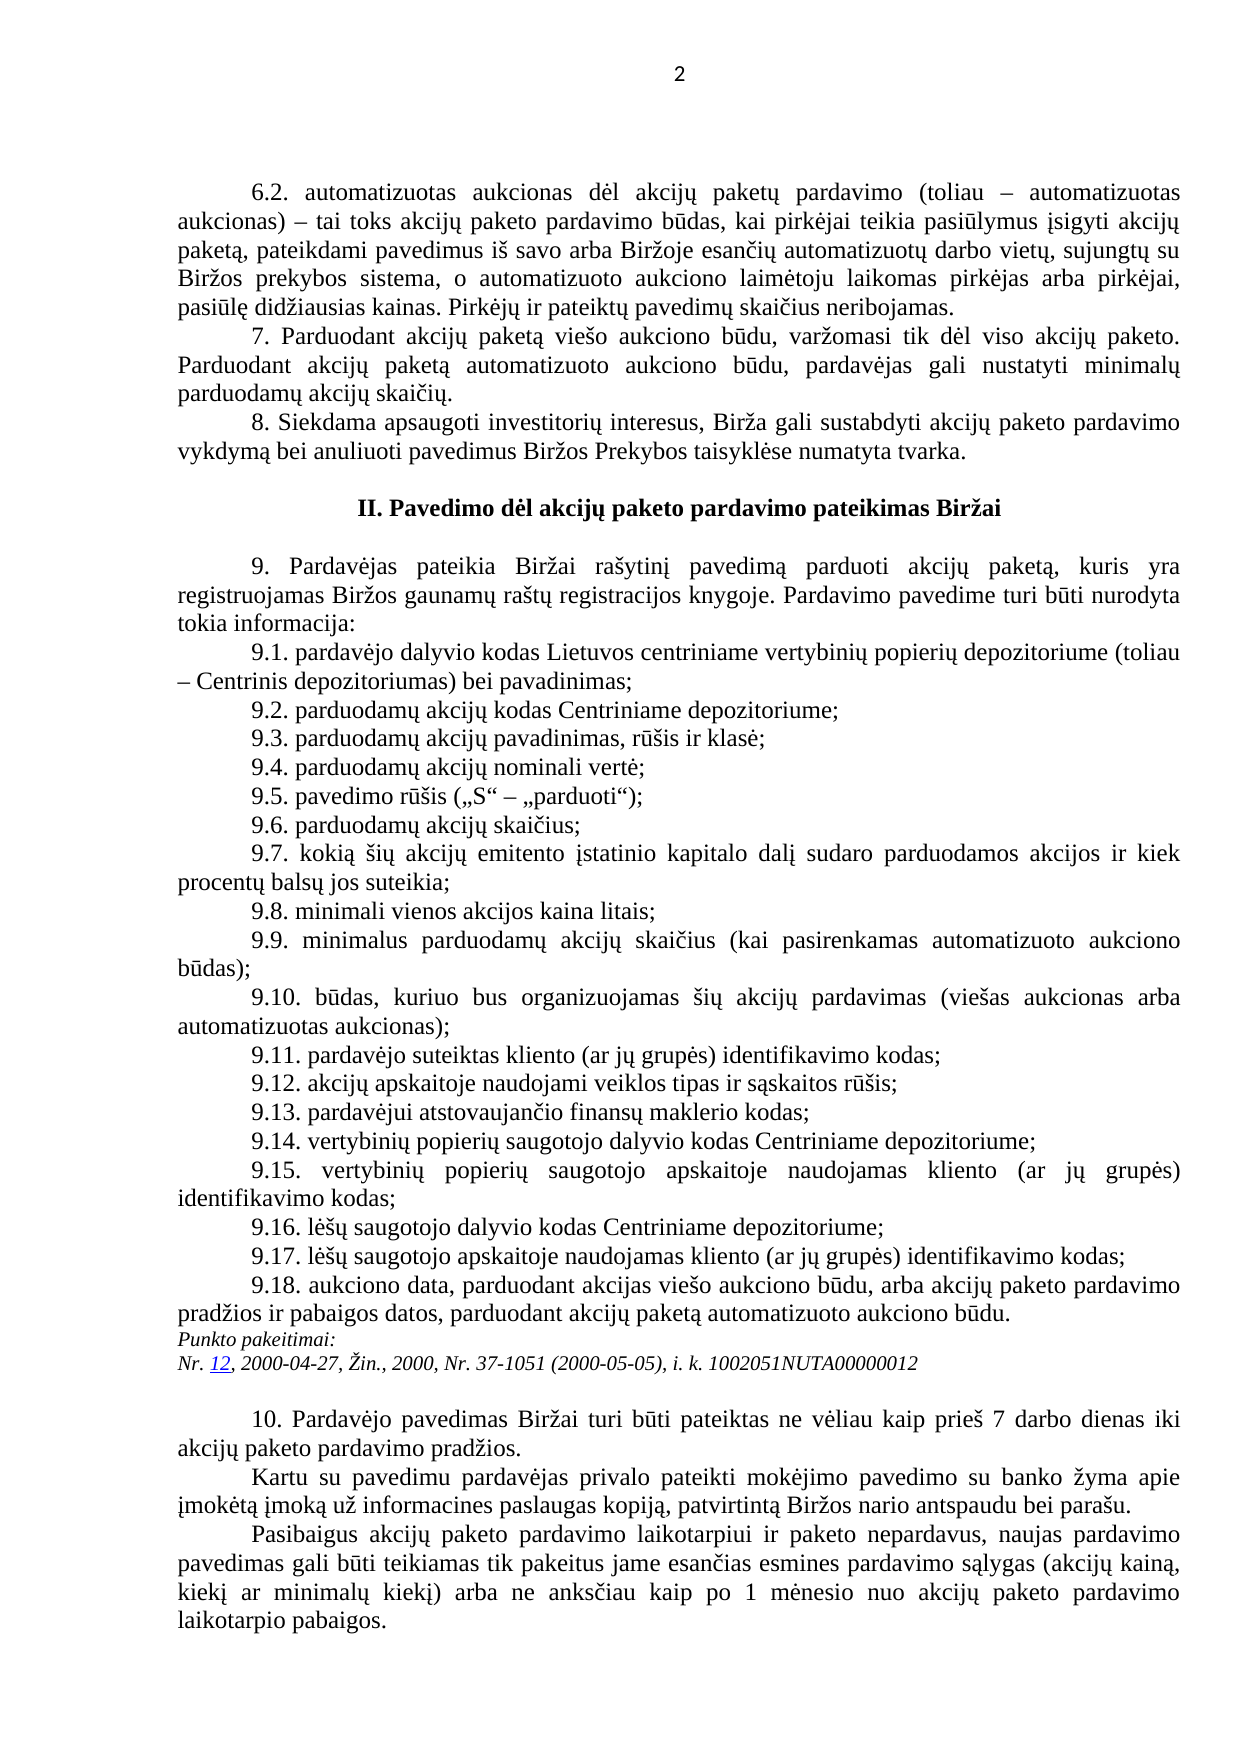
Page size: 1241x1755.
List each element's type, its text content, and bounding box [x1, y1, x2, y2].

text Pasibaigus akcijų paketo pardavimo laikotarpiui ir paketo nepardavus, naujas pardavimo pavedimas gali būti teikiamas tik pakeitus jame esančias esmines pardavimo sąlygas (akcijų kainą, kiekį ar minimalų kiekį) arba ne anksčiau kaip po 1 mėnesio nuo akcijų paketo pardavimo laikotarpio pabaigos. [177, 1519, 1181, 1634]
text 9.11. pardavėjo suteiktas kliento (ar jų grupės) identifikavimo kodas; [177, 1040, 1181, 1068]
text 9.12. akcijų apskaitoje naudojami veiklos tipas ir sąskaitos rūšis; [177, 1068, 1181, 1097]
text 9. Pardavėjas pateikia Biržai rašytinį pavedimą parduoti akcijų paketą, kuris yra registruojamas Biržos gaunamų raštų registracijos knygoje. Pardavimo pavedime turi būti nurodyta tokia informacija: [177, 551, 1181, 637]
text 9.17. lėšų saugotojo apskaitoje naudojamas kliento (ar jų grupės) identifikavimo kodas; [177, 1241, 1181, 1270]
text 9.15. vertybinių popierių saugotojo apskaitoje naudojamas kliento (ar jų grupės) identifikavimo kodas; [177, 1155, 1181, 1212]
text Kartu su pavedimu pardavėjas privalo pateikti mokėjimo pavedimo su banko žyma apie įmokėtą įmoką už informacines paslaugas kopiją, patvirtintą Biržos nario antspaudu bei parašu. [177, 1462, 1181, 1519]
text 9.1. pardavėjo dalyvio kodas Lietuvos centriniame vertybinių popierių depozitoriume (toliau – Centrinis depozitoriumas) bei pavadinimas; [177, 637, 1181, 695]
text 9.13. pardavėjui atstovaujančio finansų maklerio kodas; [177, 1097, 1181, 1126]
text 9.16. lėšų saugotojo dalyvio kodas Centriniame depozitoriume; [177, 1212, 1181, 1241]
text 10. Pardavėjo pavedimas Biržai turi būti pateiktas ne vėliau kaip prieš 7 darbo dienas iki akcijų paketo pardavimo pradžios. [177, 1404, 1181, 1462]
text 6.2. automatizuotas aukcionas dėl akcijų paketų pardavimo (toliau – automatizuotas aukcionas) – tai toks akcijų paketo pardavimo būdas, kai pirkėjai teikia pasiūlymus įsigyti akcijų paketą, pateikdami pavedimus iš savo arba Biržoje esančių automatizuotų darbo vietų, sujungtų su Biržos prekybos sistema, o automatizuoto aukciono laimėtoju laikomas pirkėjas arba pirkėjai, pasiūlę didžiausias kainas. Pirkėjų ir pateiktų pavedimų skaičius neribojamas. [177, 177, 1181, 321]
text 9.8. minimali vienos akcijos kaina litais; [177, 896, 1181, 925]
text 9.6. parduodamų akcijų skaičius; [177, 810, 1181, 838]
text 8. Siekdama apsaugoti investitorių interesus, Birža gali sustabdyti akcijų paketo pardavimo vykdymą bei anuliuoti pavedimus Biržos Prekybos taisyklėse numatyta tvarka. [177, 407, 1181, 465]
text 9.14. vertybinių popierių saugotojo dalyvio kodas Centriniame depozitoriume; [177, 1126, 1181, 1155]
text 9.4. parduodamų akcijų nominali vertė; [177, 752, 1181, 781]
text 9.10. būdas, kuriuo bus organizuojamas šių akcijų pardavimas (viešas aukcionas arba automatizuotas aukcionas); [177, 982, 1181, 1040]
text 9.18. aukciono data, parduodant akcijas viešo aukciono būdu, arba akcijų paketo pardavimo pradžios ir pabaigos datos, parduodant akcijų paketą automatizuoto aukciono būdu. [177, 1270, 1181, 1327]
text 9.5. pavedimo rūšis („S“ – „parduoti“); [177, 781, 1181, 810]
text 9.9. minimalus parduodamų akcijų skaičius (kai pasirenkamas automatizuoto aukciono būdas); [177, 925, 1181, 982]
text II. Pavedimo dėl akcijų paketo pardavimo pateikimas Biržai [177, 493, 1181, 522]
text Nr. 12, 2000-04-27, Žin., 2000, Nr. 37-1051 (2000-05-05), i. k. 1002051NUTA00000012 [177, 1351, 1181, 1375]
text 9.2. parduodamų akcijų kodas Centriniame depozitoriume; [177, 695, 1181, 723]
text 9.7. kokią šių akcijų emitento įstatinio kapitalo dalį sudaro parduodamos akcijos ir kiek procentų balsų jos suteikia; [177, 838, 1181, 896]
text Punkto pakeitimai: [177, 1327, 1181, 1351]
text 7. Parduodant akcijų paketą viešo aukciono būdu, varžomasi tik dėl viso akcijų paketo. Parduodant akcijų paketą automatizuoto aukciono būdu, pardavėjas gali nustatyti minimalų parduodamų akcijų skaičių. [177, 321, 1181, 407]
text 9.3. parduodamų akcijų pavadinimas, rūšis ir klasė; [177, 723, 1181, 752]
